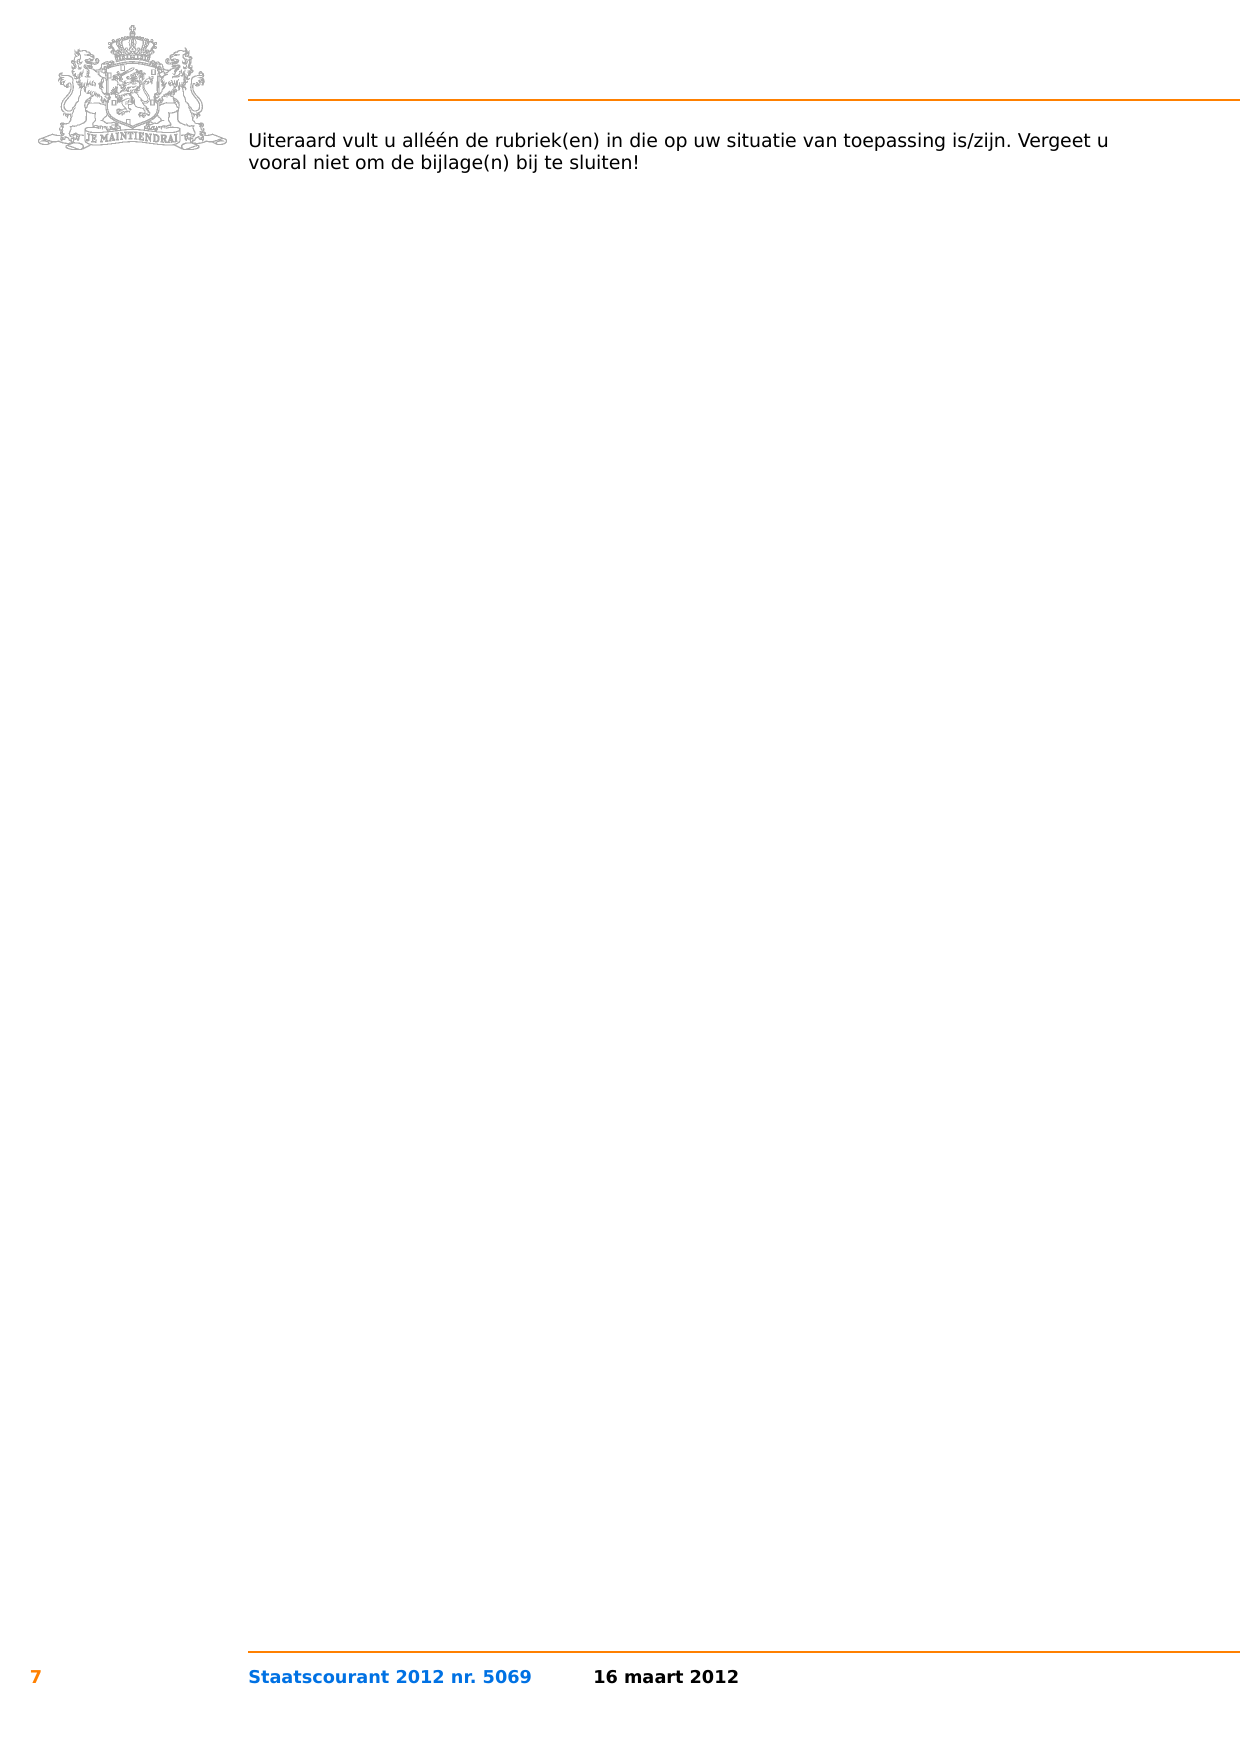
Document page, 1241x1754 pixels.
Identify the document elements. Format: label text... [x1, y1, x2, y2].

text Uiteraard vult u alléén de rubriek(en) in die op uw situatie van toepassing is/zijn. Vergeet u vooral niet om de bijlage(n) bij te sluiten! [248, 130, 1163, 174]
picture [38, 25, 227, 150]
